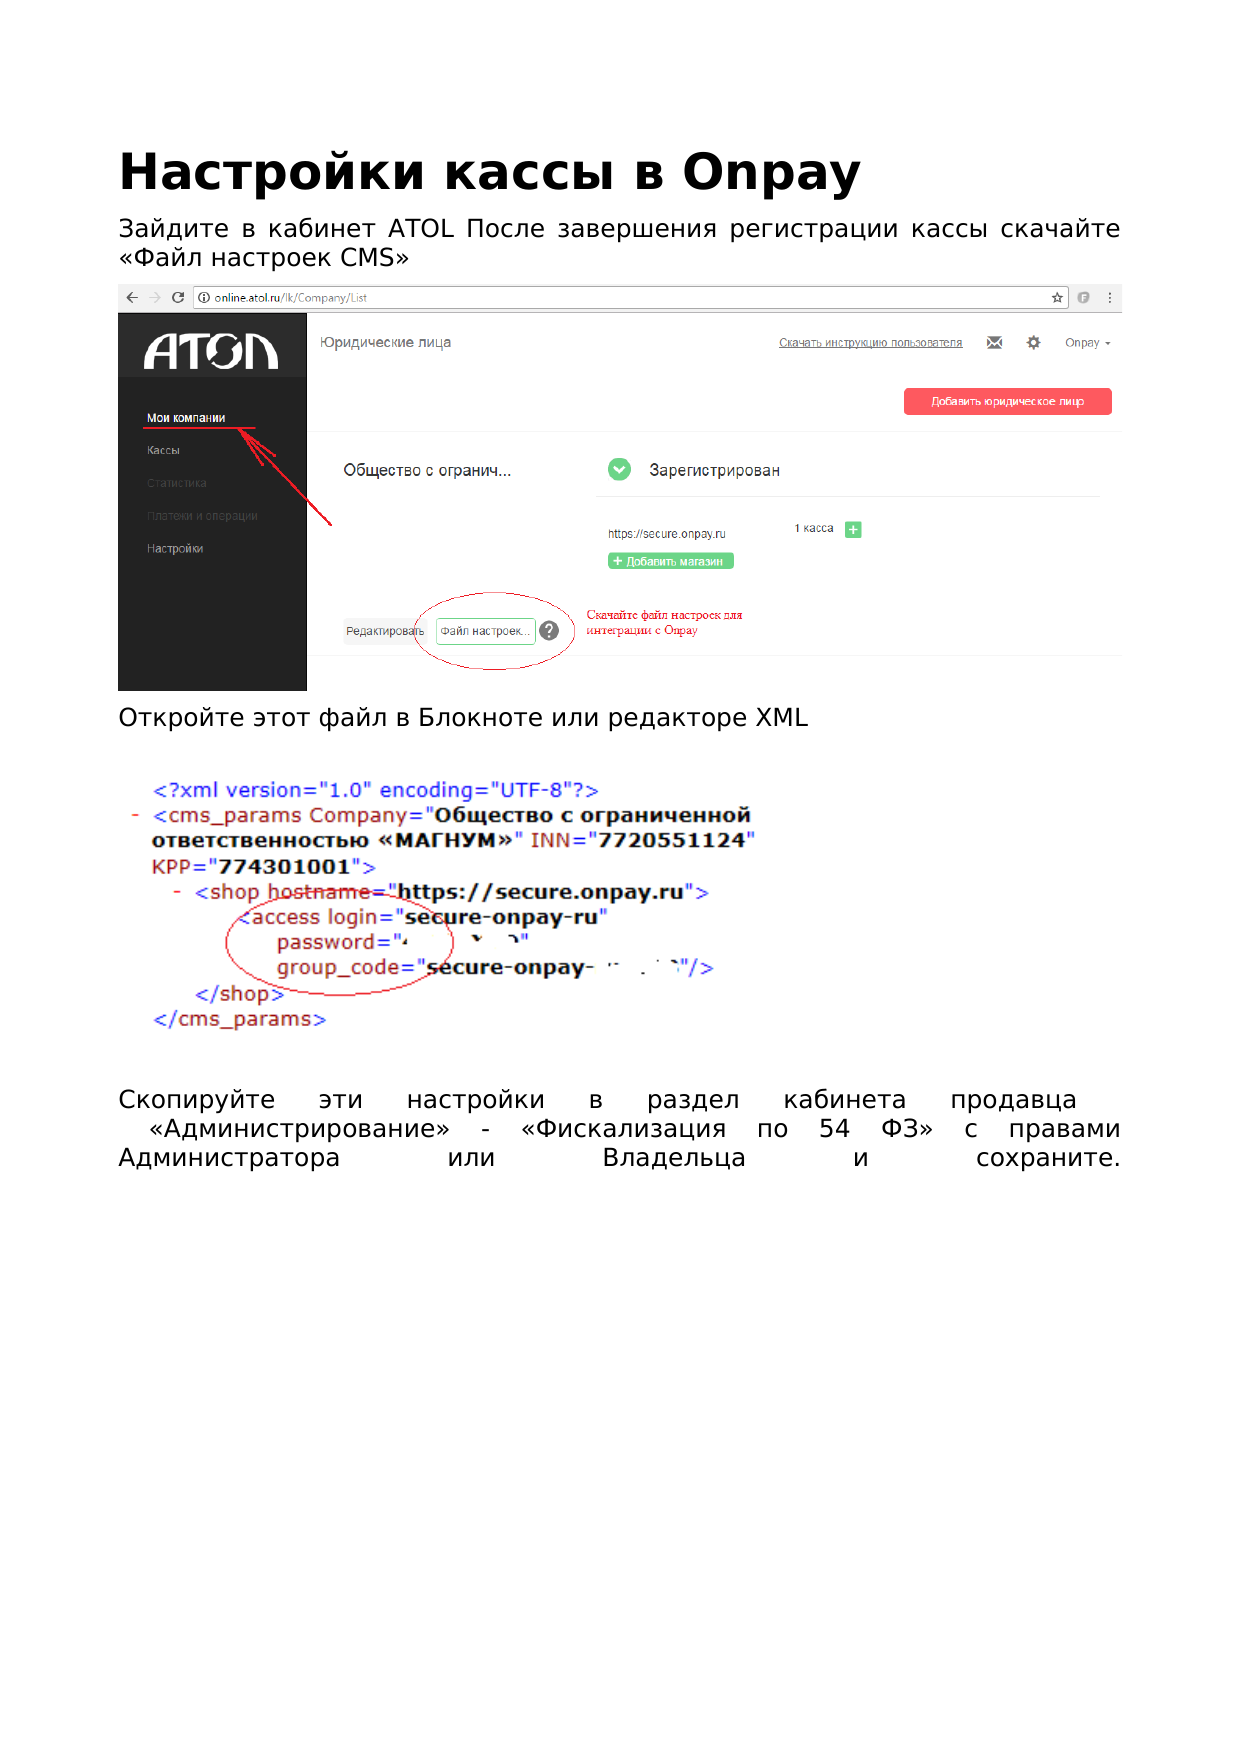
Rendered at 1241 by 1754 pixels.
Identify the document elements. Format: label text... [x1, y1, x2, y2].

text Скопируйте эти настройки в раздел кабинета продавца «Администрирование» - «Фискализация по 54 ФЗ» с правами Администратора или Владельца и сохраните. [118, 1085, 1122, 1202]
picture [118, 284, 1123, 691]
text Зайдите в кабинет ATOL После завершения регистрации кассы скачайте «Файл настроек CMS» [118, 214, 1122, 272]
text Откройте этот файл в Блокноте или редакторе XML [118, 703, 1122, 732]
subtitle Настройки кассы в Onpay [118, 143, 1122, 201]
picture [118, 744, 798, 1073]
